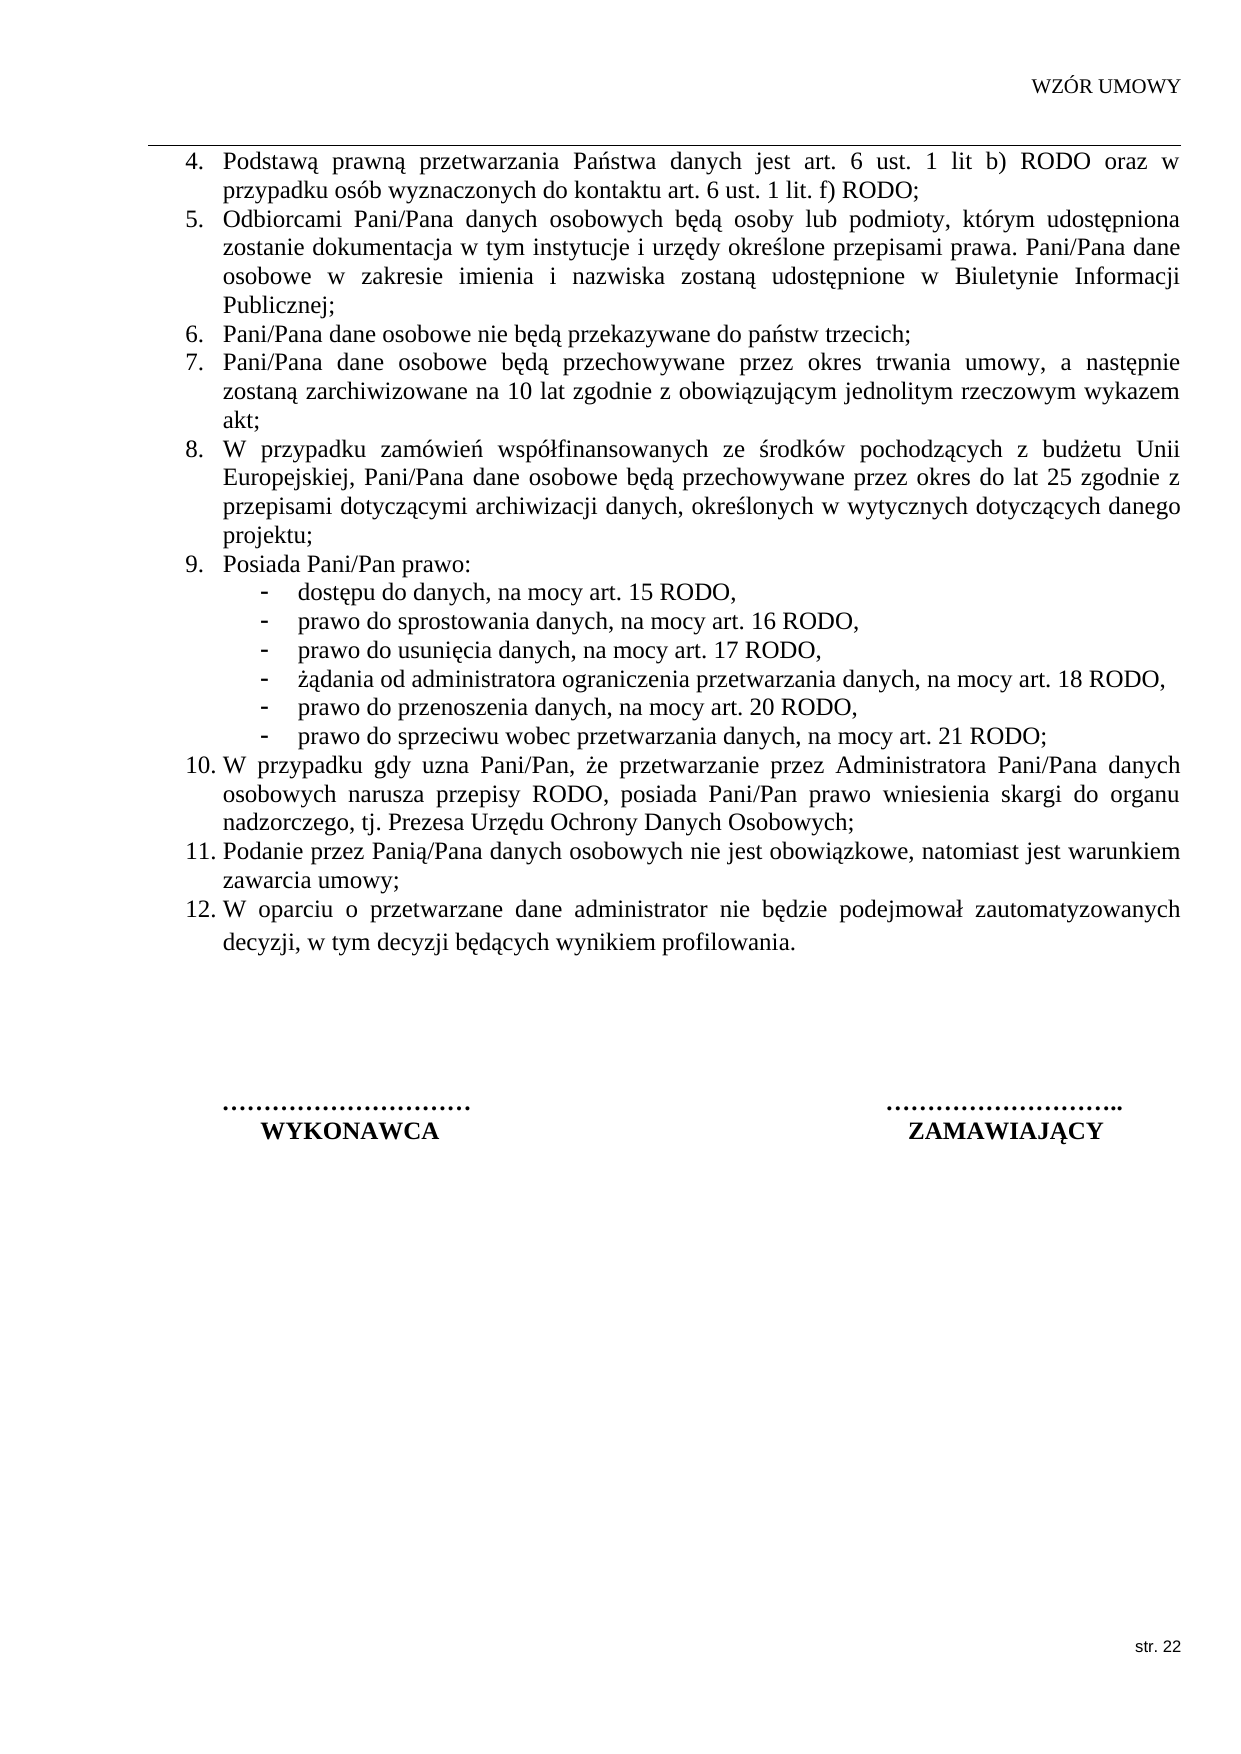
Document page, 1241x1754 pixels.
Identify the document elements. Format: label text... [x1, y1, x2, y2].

list Odbiorcami Pani/Pana danych osobowych będą osoby lub podmioty, którym udostępniona zostanie dokumentacja w tym instytucje i urzędy określone przepisami prawa. Pani/Pana dane osobowe w zakresie imienia i nazwiska zostaną udostępnione w Biuletynie Informacji Publicznej; [185, 204, 1181, 319]
list Posiada Pani/Pan prawo: [185, 549, 1181, 577]
list Pani/Pana dane osobowe będą przechowywane przez okres trwania umowy, a następnie zostaną zarchiwizowane na 10 lat zgodnie z obowiązującym jednolitym rzeczowym wykazem akt; [185, 347, 1181, 434]
list dostępu do danych, na mocy art. 15 RODO, [260, 577, 1181, 606]
list prawo do sprzeciwu wobec przetwarzania danych, na mocy art. 21 RODO; [260, 721, 1181, 750]
text WYKONAWCA ZAMAWIAJĄCY [148, 1116, 1181, 1145]
list W oparciu o przetwarzane dane administrator nie będzie podejmował zautomatyzowanych decyzji, w tym decyzji będących wynikiem profilowania. [185, 894, 1181, 956]
list W przypadku zamówień współfinansowanych ze środków pochodzących z budżetu Unii Europejskiej, Pani/Pana dane osobowe będą przechowywane przez okres do lat 25 zgodnie z przepisami dotyczącymi archiwizacji danych, określonych w wytycznych dotyczących danego projektu; [185, 434, 1181, 549]
text ………………………… ……………………….. [221, 1087, 1181, 1116]
list prawo do usunięcia danych, na mocy art. 17 RODO, [260, 635, 1181, 664]
list W przypadku gdy uzna Pani/Pan, że przetwarzanie przez Administratora Pani/Pana danych osobowych narusza przepisy RODO, posiada Pani/Pan prawo wniesienia skargi do organu nadzorczego, tj. Prezesa Urzędu Ochrony Danych Osobowych; [185, 750, 1181, 836]
list Podanie przez Panią/Pana danych osobowych nie jest obowiązkowe, natomiast jest warunkiem zawarcia umowy; [185, 836, 1181, 894]
list Pani/Pana dane osobowe nie będą przekazywane do państw trzecich; [185, 319, 1181, 347]
list prawo do przenoszenia danych, na mocy art. 20 RODO, [260, 692, 1181, 721]
list Podstawą prawną przetwarzania Państwa danych jest art. 6 ust. 1 lit b) RODO oraz w przypadku osób wyznaczonych do kontaktu art. 6 ust. 1 lit. f) RODO; [185, 146, 1181, 204]
list prawo do sprostowania danych, na mocy art. 16 RODO, [260, 606, 1181, 635]
list żądania od administratora ograniczenia przetwarzania danych, na mocy art. 18 RODO, [260, 664, 1181, 692]
